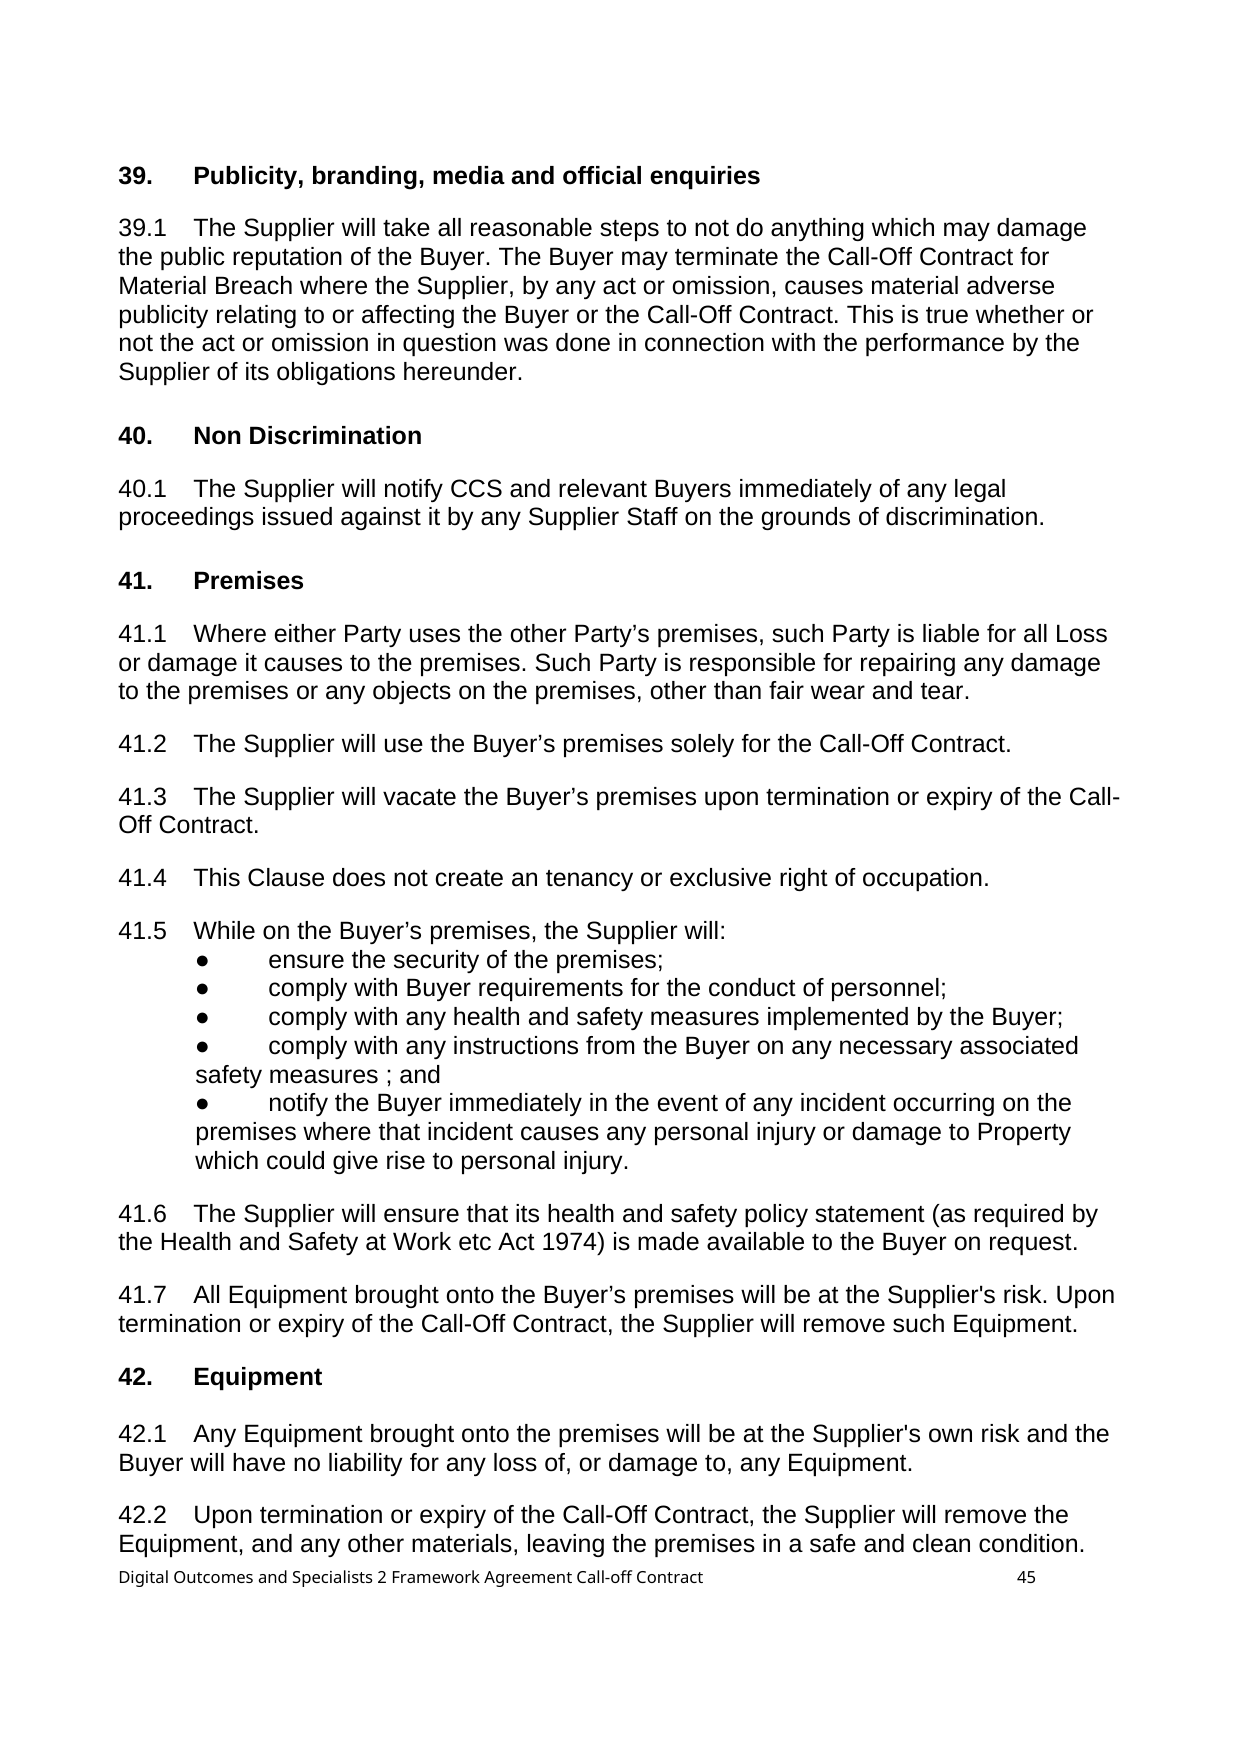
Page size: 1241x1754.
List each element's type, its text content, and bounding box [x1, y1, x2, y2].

subtitle 40. Non Discrimination [118, 421, 1122, 449]
list comply with Buyer requirements for the conduct of personnel; [194, 973, 1125, 1002]
text 41.6 The Supplier will ensure that its health and safety policy statement (as required by the Health and Safety at Work etc Act 1974) is made available to the Buyer on request. [118, 1198, 1122, 1256]
text 41.5 While on the Buyer’s premises, the Supplier will: [118, 916, 1122, 944]
text 40.1 The Supplier will notify CCS and relevant Buyers immediately of any legal proceedings issued against it by any Supplier Staff on the grounds of discrimination. [118, 473, 1122, 531]
text 41.3 The Supplier will vacate the Buyer’s premises upon termination or expiry of the Call-Off Contract. [118, 782, 1122, 839]
list comply with any health and safety measures implemented by the Buyer; [194, 1002, 1125, 1031]
list notify the Buyer immediately in the event of any incident occurring on the premises where that incident causes any personal injury or damage to Property which could give rise to personal injury. [194, 1088, 1125, 1174]
subtitle 41. Premises [118, 566, 1122, 595]
text 41.7 All Equipment brought onto the Buyer’s premises will be at the Supplier's risk. Upon termination or expiry of the Call-Off Contract, the Supplier will remove such Equipment. [118, 1280, 1122, 1337]
text 42.1 Any Equipment brought onto the premises will be at the Supplier's own risk and the Buyer will have no liability for any loss of, or damage to, any Equipment. [118, 1419, 1122, 1476]
subtitle 39. Publicity, branding, media and official enquiries [118, 132, 1122, 189]
subtitle 42. Equipment [118, 1361, 1122, 1390]
text 41.1 Where either Party uses the other Party’s premises, such Party is liable for all Loss or damage it causes to the premises. Such Party is responsible for repairing any damage to the premises or any objects on the premises, other than fair wear and tear. [118, 619, 1122, 705]
text 42.2 Upon termination or expiry of the Call-Off Contract, the Supplier will remove the Equipment, and any other materials, leaving the premises in a safe and clean condition. [118, 1500, 1122, 1558]
text 39.1 The Supplier will take all reasonable steps to not do anything which may damage the public reputation of the Buyer. The Buyer may terminate the Call-Off Contract for Material Breach where the Supplier, by any act or omission, causes material adverse publicity relating to or affecting the Buyer or the Call-Off Contract. This is true whether or not the act or omission in question was done in connection with the performance by the Supplier of its obligations hereunder. [118, 213, 1122, 386]
list comply with any instructions from the Buyer on any necessary associated safety measures ; and [194, 1031, 1125, 1088]
text 41.2 The Supplier will use the Buyer’s premises solely for the Call-Off Contract. [118, 729, 1122, 758]
text 41.4 This Clause does not create an tenancy or exclusive right of occupation. [118, 863, 1122, 892]
list ensure the security of the premises; [194, 944, 1125, 973]
